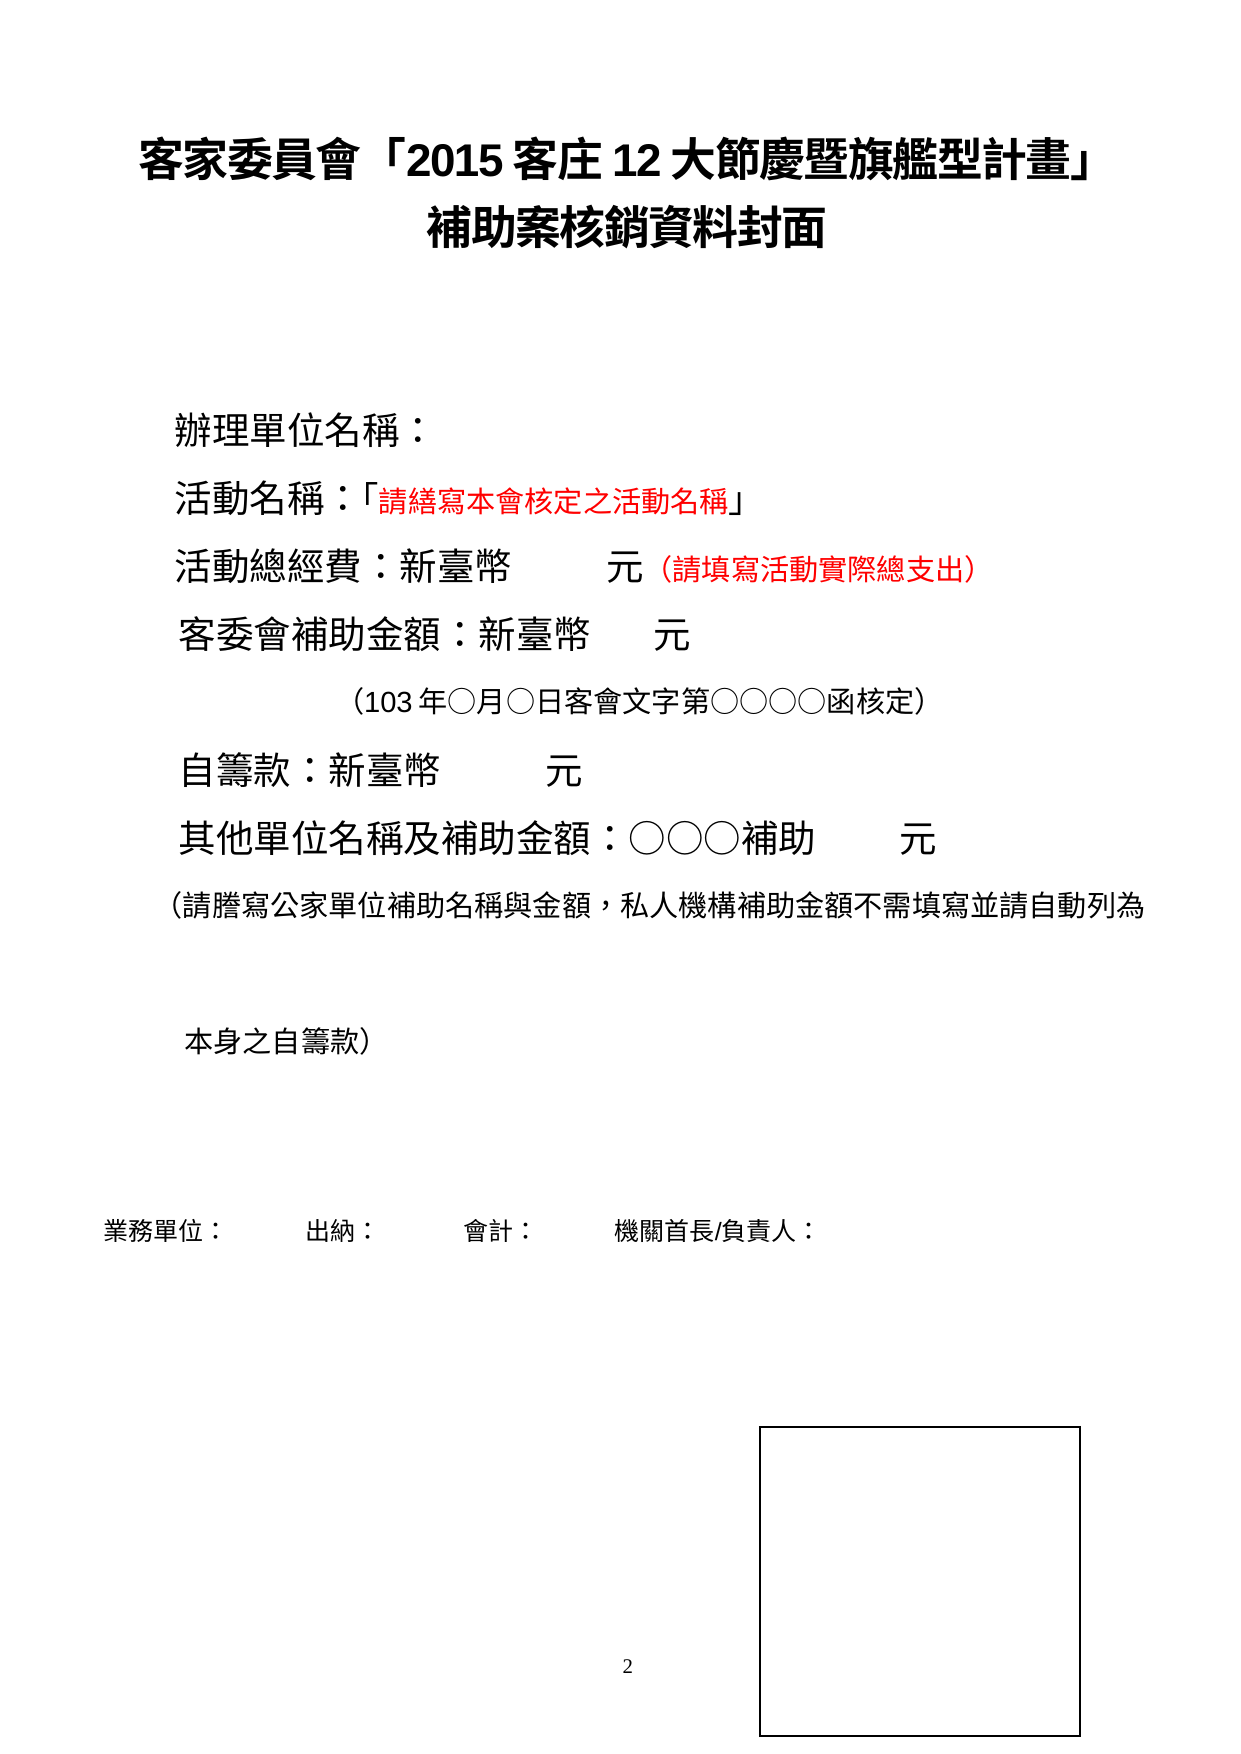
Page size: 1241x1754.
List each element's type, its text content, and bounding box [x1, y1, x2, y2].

text 自籌款：新臺幣 元 [103, 734, 1152, 802]
text 客家委員會「2015客庄12大節慶暨旗艦型計畫」 [103, 122, 1152, 190]
text 補助案核銷資料封面 [103, 190, 1152, 258]
text 辦理單位名稱： [174, 394, 1152, 462]
text 業務單位： 出納： 會計： 機關首長/負責人： [103, 1196, 1152, 1264]
text （103年○月○日客會文字第○○○○函核定） [103, 666, 1152, 734]
text 活動總經費：新臺幣 元（請填寫活動實際總支出） [174, 530, 1152, 598]
text 活動名稱：「請繕寫本會核定之活動名稱」 [174, 462, 1152, 530]
text 客委會補助金額：新臺幣 元 [103, 598, 1152, 666]
text （請謄寫公家單位補助名稱與金額，私人機構補助金額不需填寫並請自動列為本身之自籌款） [153, 869, 1152, 1073]
text 其他單位名稱及補助金額：○○○補助 元 [103, 802, 1152, 869]
